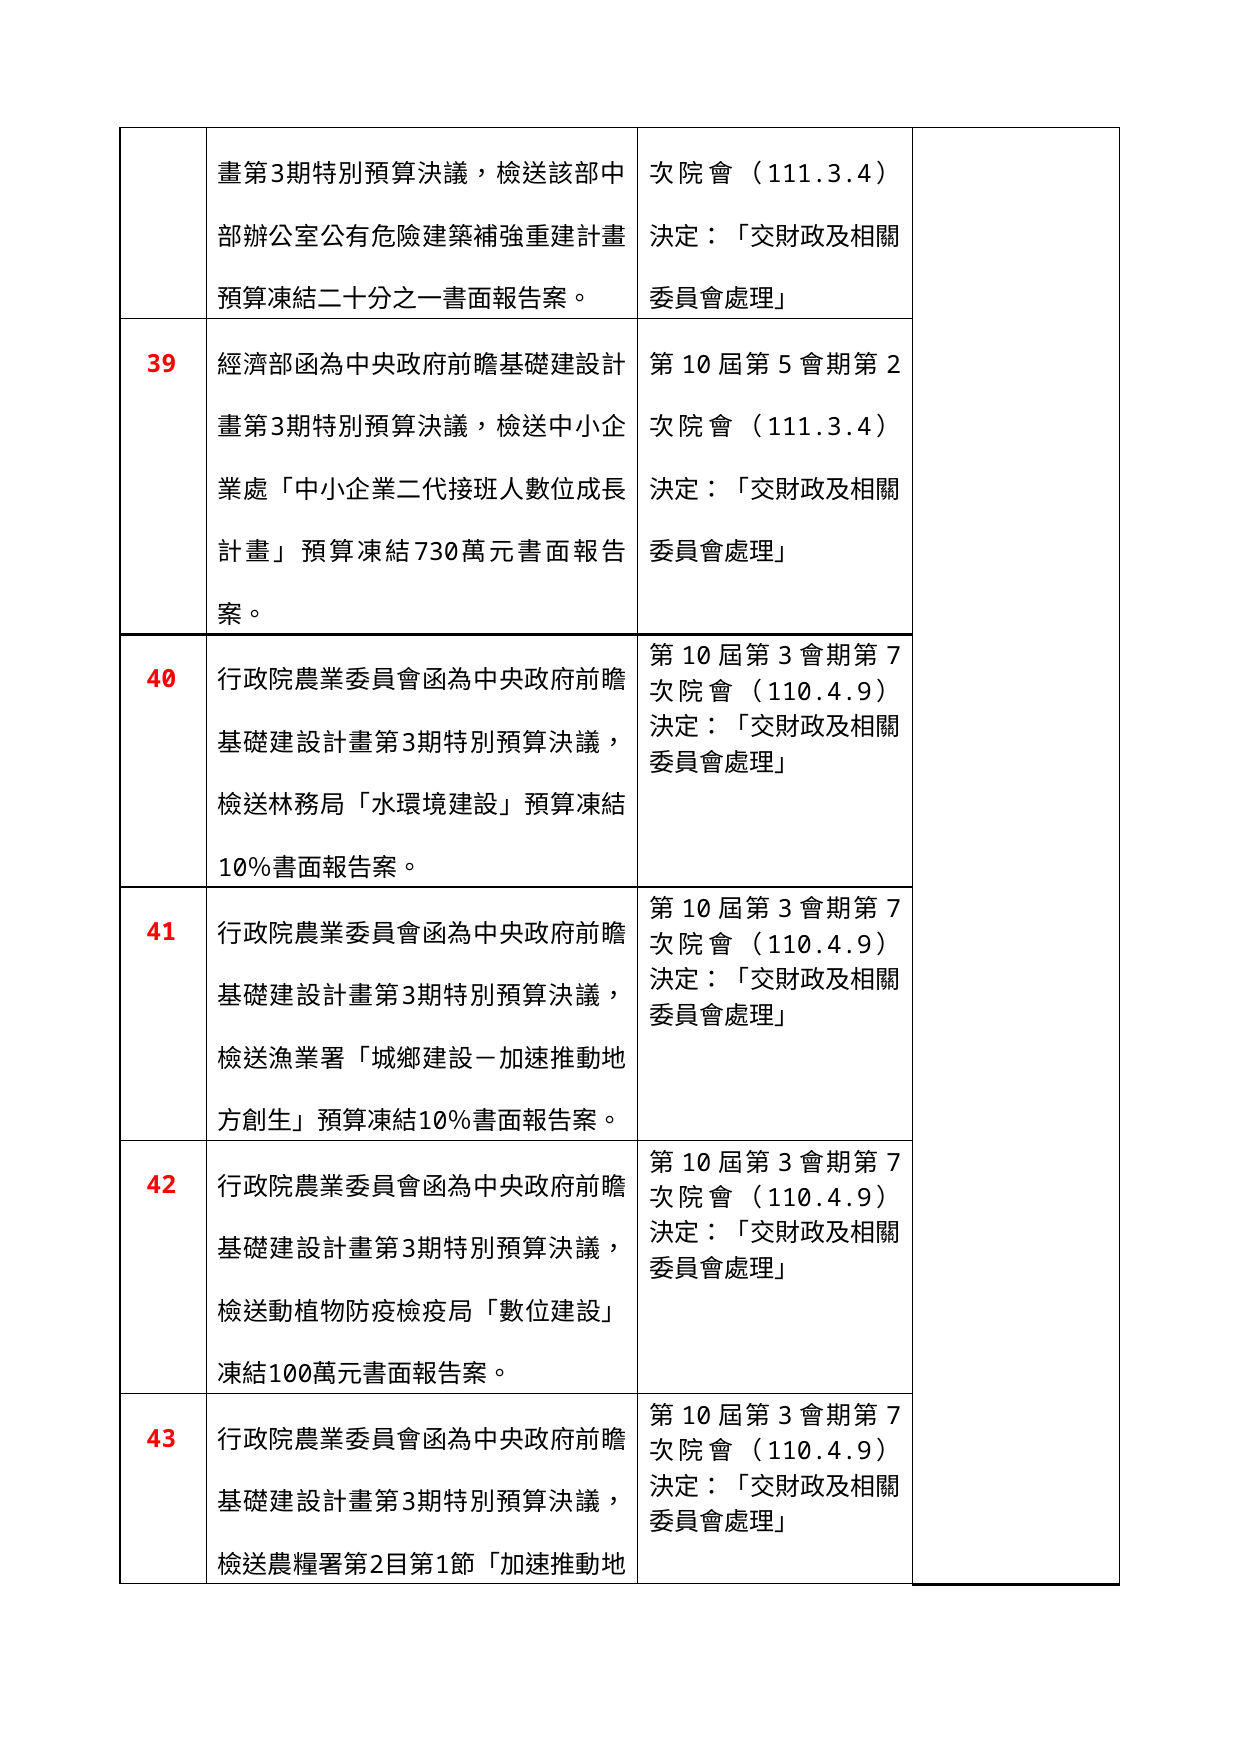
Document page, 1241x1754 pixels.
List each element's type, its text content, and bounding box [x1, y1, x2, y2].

table_cell 第10屆第3會期第7次院會（110.4.9）決定：「交財政及相關委員會處理」 [638, 888, 912, 1139]
table_cell 第10屆第5會期第2次院會（111.3.4）決定：「交財政及相關委員會處理」 [638, 319, 912, 633]
table_cell 次院會（111.3.4）決定：「交財政及相關委員會處理」 [638, 128, 912, 318]
table_cell 第10屆第3會期第7次院會（110.4.9）決定：「交財政及相關委員會處理」 [638, 1141, 912, 1393]
table_cell [121, 888, 206, 1139]
table_cell 行政院農業委員會函為中央政府前瞻基礎建設計畫第3期特別預算決議，檢送漁業署「城鄉建設－加速推動地方創生」預算凍結10％書面報告案。 [207, 888, 637, 1139]
table_cell 畫第3期特別預算決議，檢送該部中部辦公室公有危險建築補強重建計畫預算凍結二十分之一書面報告案。 [207, 128, 637, 318]
table_cell [121, 636, 206, 886]
table_cell [121, 1394, 206, 1583]
table_cell [913, 128, 1119, 1583]
table_cell [121, 319, 206, 633]
table_cell 經濟部函為中央政府前瞻基礎建設計畫第3期特別預算決議，檢送中小企業處「中小企業二代接班人數位成長計畫」預算凍結730萬元書面報告案。 [207, 319, 637, 633]
table_cell 行政院農業委員會函為中央政府前瞻基礎建設計畫第3期特別預算決議，檢送林務局「水環境建設」預算凍結10％書面報告案。 [207, 636, 637, 886]
table_cell 第10屆第3會期第7次院會（110.4.9）決定：「交財政及相關委員會處理」 [638, 636, 912, 886]
table_cell 行政院農業委員會函為中央政府前瞻基礎建設計畫第3期特別預算決議，檢送動植物防疫檢疫局「數位建設」凍結100萬元書面報告案。 [207, 1141, 637, 1393]
table_cell 第10屆第3會期第7次院會（110.4.9）決定：「交財政及相關委員會處理」 [638, 1394, 912, 1583]
table_cell 行政院農業委員會函為中央政府前瞻基礎建設計畫第3期特別預算決議，檢送農糧署第2目第1節「加速推動地 [207, 1394, 637, 1583]
table_cell [121, 1141, 206, 1393]
table_cell [121, 128, 206, 318]
